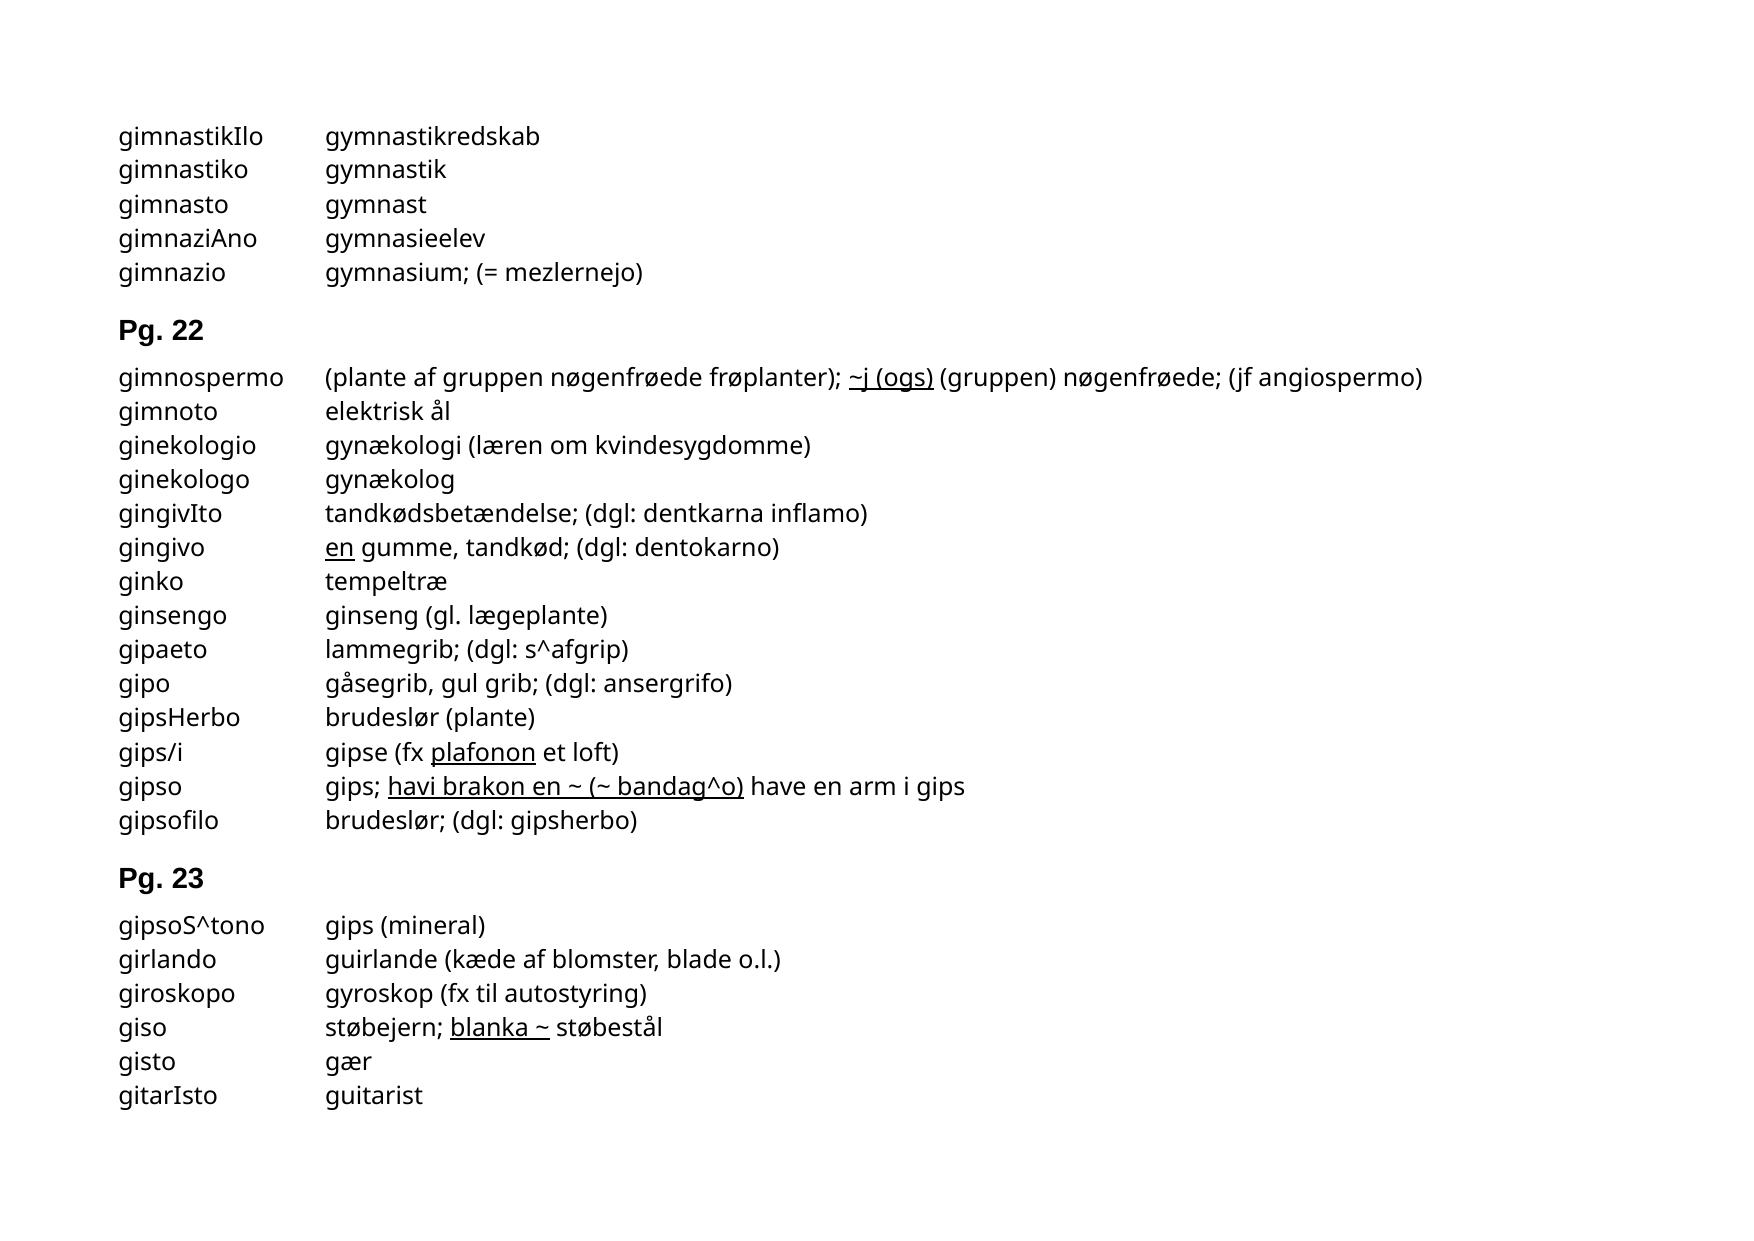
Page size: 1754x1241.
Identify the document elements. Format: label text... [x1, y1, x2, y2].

text gipaeto lammegrib; (dgl: s^afgrip) [118, 632, 1636, 666]
text gingivIto tandkødsbetændelse; (dgl: dentkarna inflamo) [118, 496, 1636, 530]
text gimnoto elektrisk ål [118, 393, 1636, 428]
text gisto gær [118, 1044, 1636, 1078]
text gimnastiko gymnastik [118, 152, 1636, 186]
text gips/i gipse (fx plafonon et loft) [118, 734, 1636, 768]
text giso støbejern; blanka ~ støbestål [118, 1009, 1636, 1044]
text gingivo en gumme, tandkød; (dgl: dentokarno) [118, 530, 1636, 564]
subtitle Pg. 22 [118, 313, 1636, 347]
text girlando guirlande (kæde af blomster, blade o.l.) [118, 941, 1636, 976]
text gipsofilo brudeslør; (dgl: gipsherbo) [118, 802, 1636, 836]
text gimnospermo (plante af gruppen nøgenfrøede frøplanter); ~j (ogs) (gruppen) nøgenfrøede; (jf angiospermo) [118, 359, 1636, 393]
text ginekologo gynækolog [118, 462, 1636, 496]
text gipo gåsegrib, gul grib; (dgl: ansergrifo) [118, 666, 1636, 700]
text gipso gips; havi brakon en ~ (~ bandag^o) have en arm i gips [118, 768, 1636, 802]
text gimnaziAno gymnasieelev [118, 220, 1636, 254]
text ginekologio gynækologi (læren om kvindesygdomme) [118, 428, 1636, 462]
text gimnastikIlo gymnastikredskab [118, 118, 1636, 152]
text ginko tempeltræ [118, 564, 1636, 598]
text gimnasto gymnast [118, 186, 1636, 220]
text gipsHerbo brudeslør (plante) [118, 700, 1636, 734]
text giroskopo gyroskop (fx til autostyring) [118, 976, 1636, 1009]
text gimnazio gymnasium; (= mezlernejo) [118, 254, 1636, 288]
text gitarIsto guitarist [118, 1078, 1636, 1112]
subtitle Pg. 23 [118, 861, 1636, 895]
text ginsengo ginseng (gl. lægeplante) [118, 598, 1636, 632]
text gipsoS^tono gips (mineral) [118, 907, 1636, 941]
